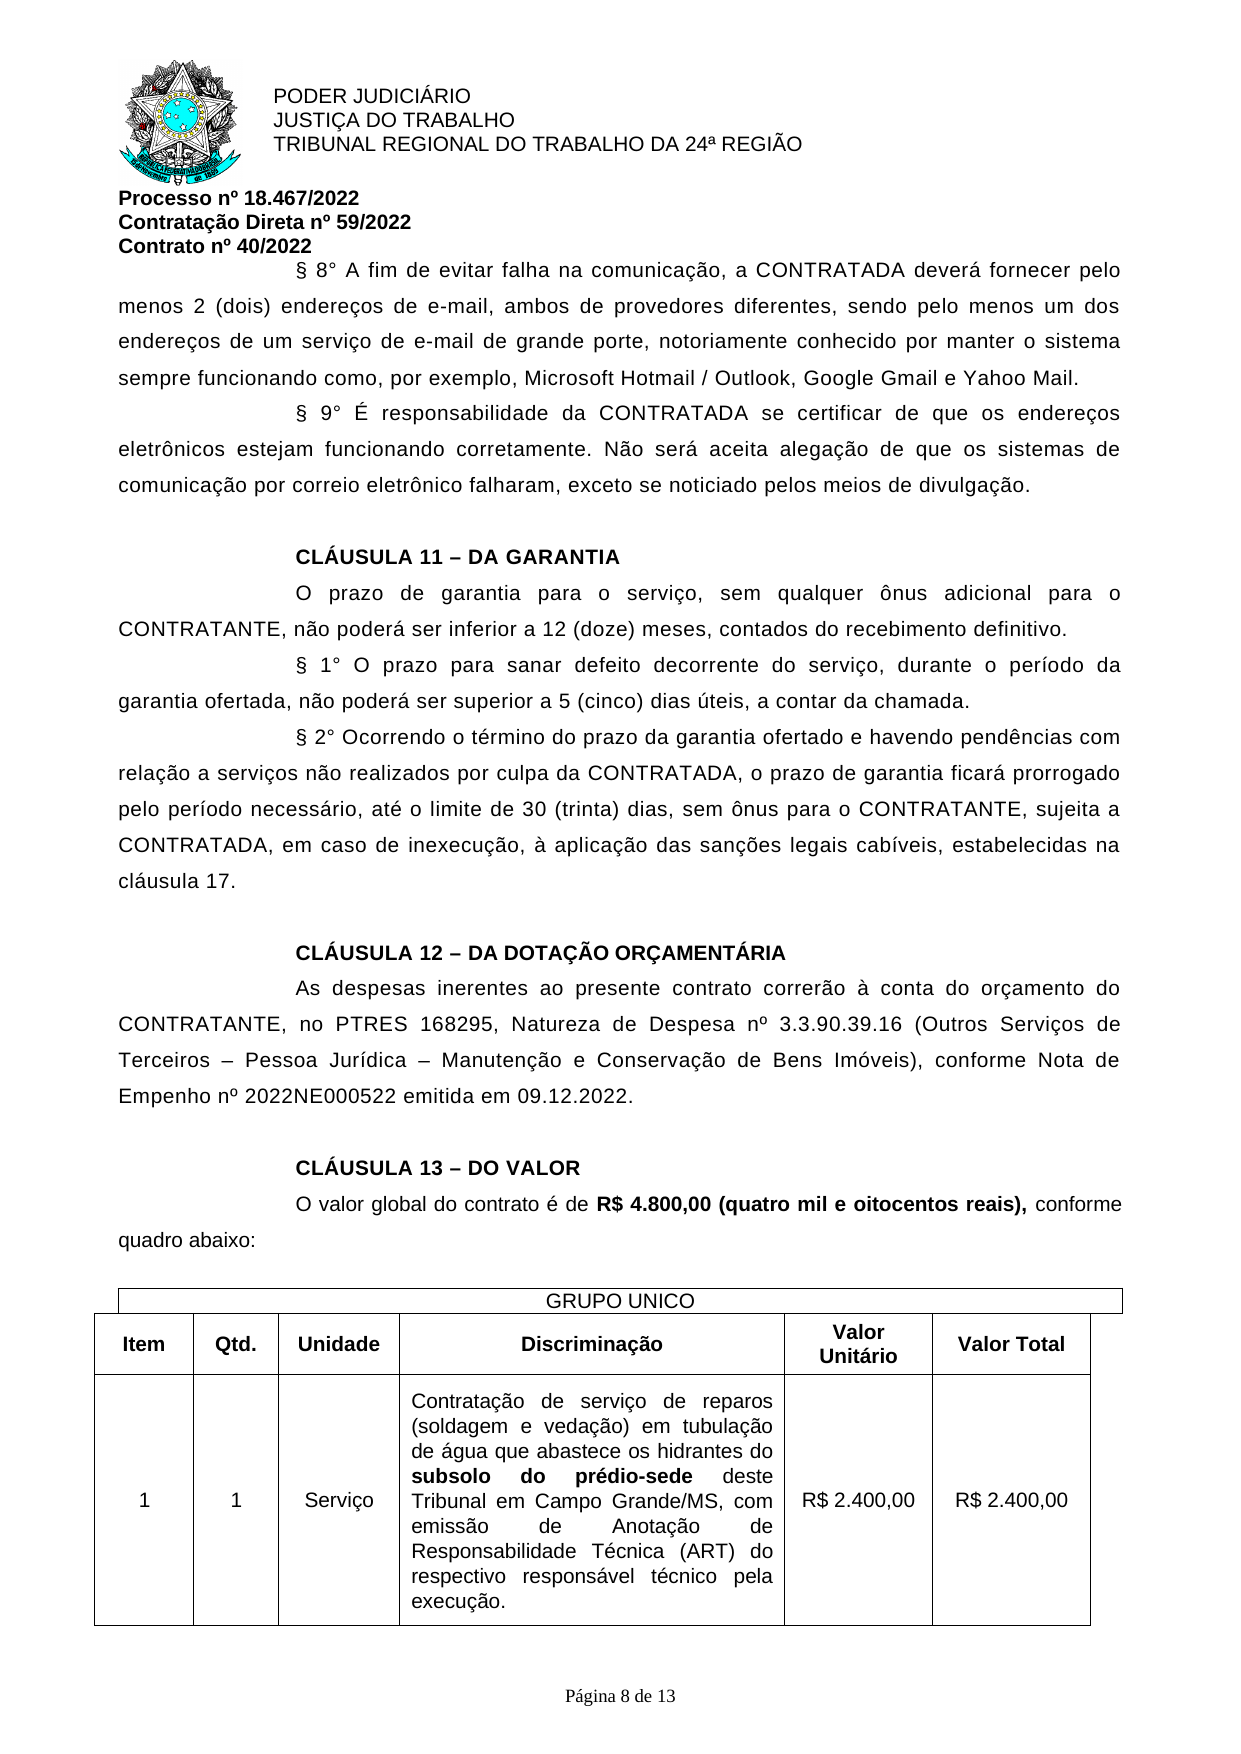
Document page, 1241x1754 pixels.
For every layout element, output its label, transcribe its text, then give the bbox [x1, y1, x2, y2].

text O valor global do contrato é de R$ 4.800,00 (quatro mil e oitocentos reais), conforme quadro abaixo: [118, 1192, 1122, 1252]
table_header [95, 1288, 118, 1313]
picture [118, 59, 243, 186]
table_cell Valor Total [933, 1314, 1090, 1374]
text § 2° Ocorrendo o término do prazo da garantia ofertado e havendo pendências com relação a serviços não realizados por culpa da CONTRATADA, o prazo de garantia ficará prorrogado pelo período necessário, até o limite de 30 (trinta) dias, sem ônus para o CONTRATANTE, sujeita a CONTRATADA, em caso de inexecução, à aplicação das sanções legais cabíveis, estabelecidas na cláusula 17. [118, 725, 1122, 892]
table_cell 1 [95, 1375, 193, 1625]
text § 9° É responsabilidade da CONTRATADA se certificar de que os endereços eletrônicos estejam funcionando corretamente. Não será aceita alegação de que os sistemas de comunicação por correio eletrônico falharam, exceto se noticiado pelos meios de divulgação. [118, 401, 1122, 497]
table_cell [1091, 1374, 1122, 1625]
table_cell 1 [194, 1375, 278, 1625]
table_header GRUPO UNICO [119, 1289, 1122, 1313]
table_cell Valor Unitário [785, 1314, 932, 1374]
table_cell Contratação de serviço de reparos (soldagem e vedação) em tubulação de água que abastece os hidrantes do subsolo do prédio-sede deste Tribunal em Campo Grande/MS, com emissão de Anotação de Responsabilidade Técnica (ART) do respectivo responsável técnico pela execução. [400, 1375, 784, 1625]
table_cell R$ 2.400,00 [785, 1375, 932, 1625]
table_cell Unidade [279, 1314, 399, 1374]
table_cell Serviço [279, 1375, 399, 1625]
text As despesas inerentes ao presente contrato correrão à conta do orçamento do CONTRATANTE, no PTRES 168295, Natureza de Despesa nº 3.3.90.39.16 (Outros Serviços de Terceiros – Pessoa Jurídica – Manutenção e Conservação de Bens Imóveis), conforme Nota de Empenho nº 2022NE000522 emitida em 09.12.2022. [118, 976, 1122, 1108]
text CLÁUSULA 11 – DA GARANTIA [118, 545, 1122, 569]
table_cell Qtd. [194, 1314, 278, 1374]
table_cell Item [95, 1314, 193, 1374]
table_cell [1091, 1314, 1122, 1374]
text § 8° A fim de evitar falha na comunicação, a CONTRATADA deverá fornecer pelo menos 2 (dois) endereços de e-mail, ambos de provedores diferentes, sendo pelo menos um dos endereços de um serviço de e-mail de grande porte, notoriamente conhecido por manter o sistema sempre funcionando como, por exemplo, Microsoft Hotmail / Outlook, Google Gmail e Yahoo Mail. [118, 257, 1122, 389]
text CLÁUSULA 13 – DO VALOR [118, 1156, 1119, 1180]
text O prazo de garantia para o serviço, sem qualquer ônus adicional para o CONTRATANTE, não poderá ser inferior a 12 (doze) meses, contados do recebimento definitivo. [118, 581, 1122, 641]
table_cell Discriminação [400, 1314, 784, 1374]
text CLÁUSULA 12 – DA DOTAÇÃO ORÇAMENTÁRIA [118, 940, 1122, 964]
table_cell R$ 2.400,00 [933, 1375, 1090, 1625]
text § 1° O prazo para sanar defeito decorrente do serviço, durante o período da garantia ofertada, não poderá ser superior a 5 (cinco) dias úteis, a contar da chamada. [118, 653, 1122, 713]
